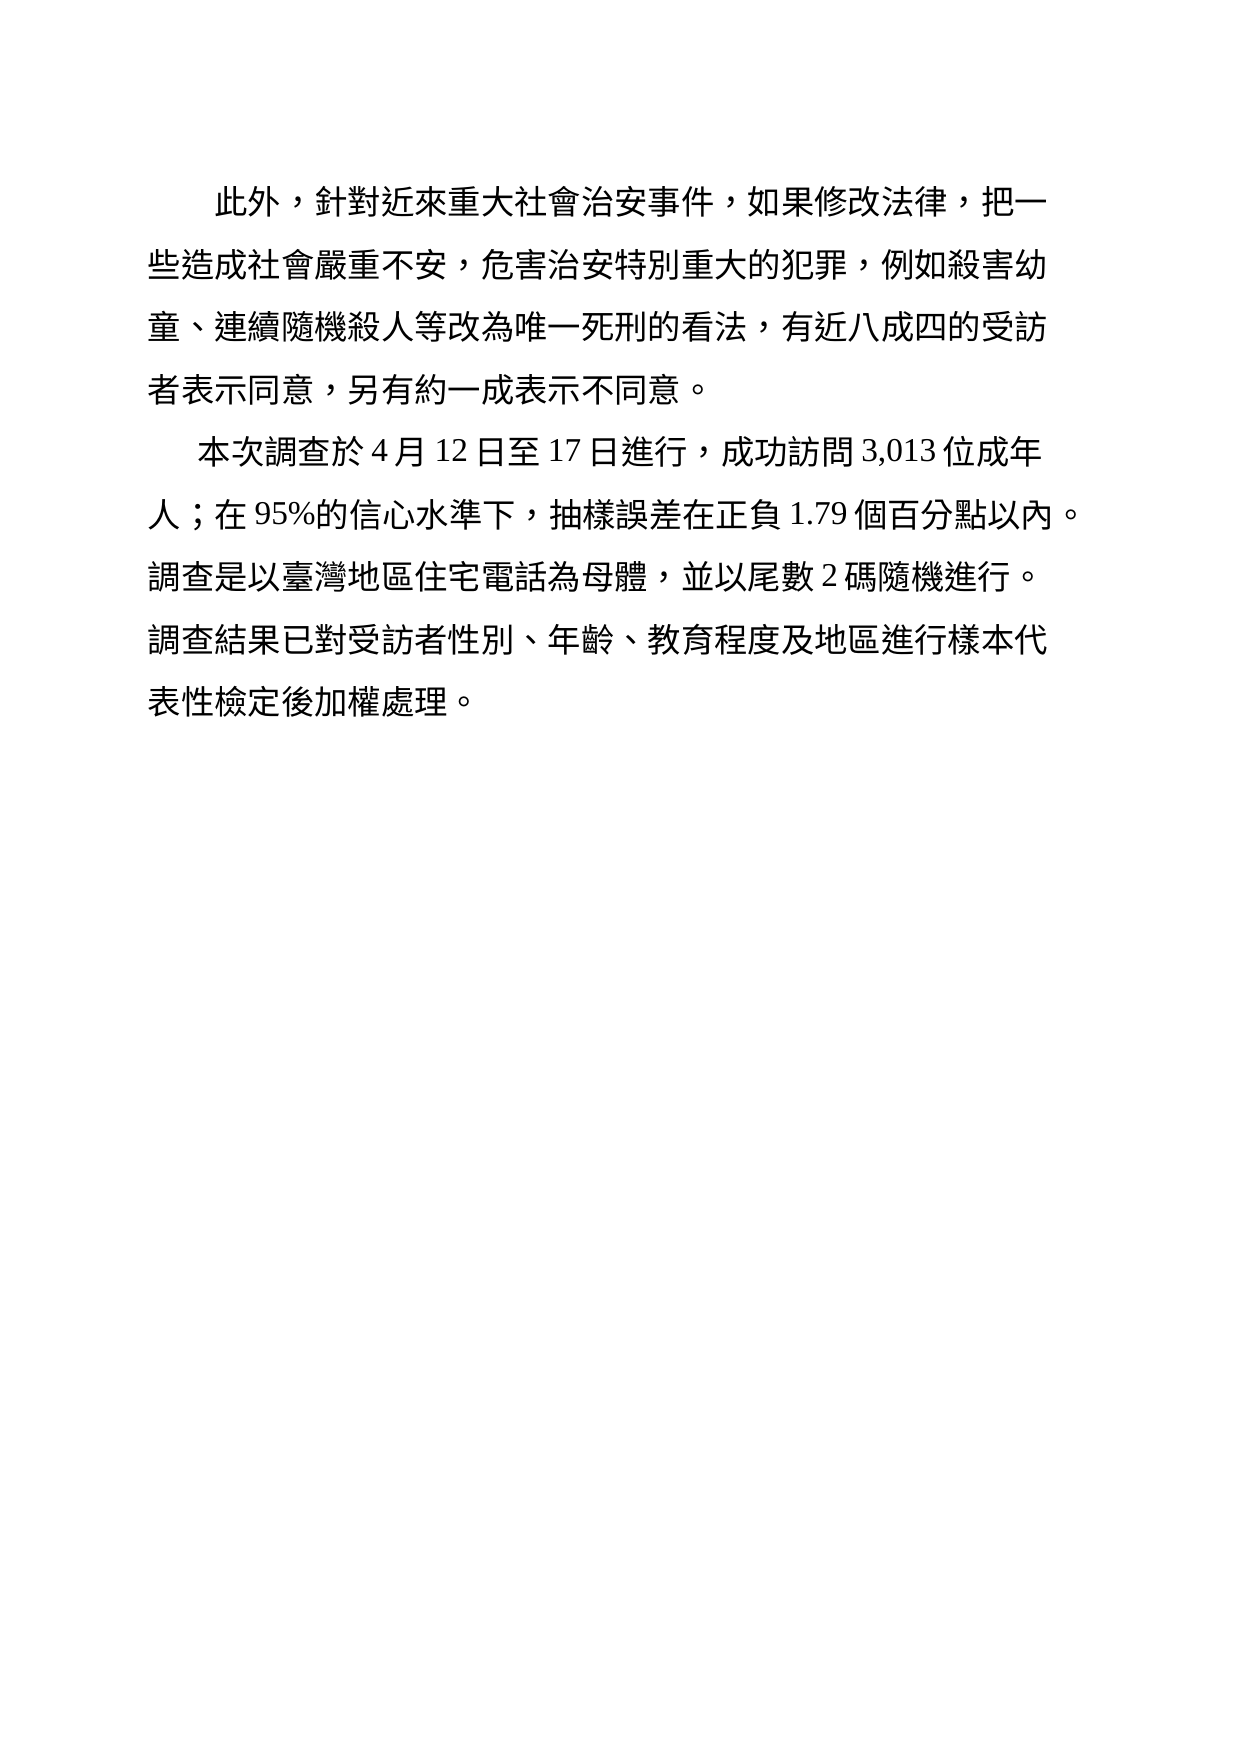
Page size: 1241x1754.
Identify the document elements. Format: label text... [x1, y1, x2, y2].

text 本次調查於4月12日至17日進行，成功訪問3,013位成年人；在95%的信心水準下，抽樣誤差在正負1.79個百分點以內。調查是以臺灣地區住宅電話為母體，並以尾數2碼隨機進行。調查結果已對受訪者性別、年齡、教育程度及地區進行樣本代表性檢定後加權處理。 [148, 408, 1063, 721]
text 此外，針對近來重大社會治安事件，如果修改法律，把一些造成社會嚴重不安，危害治安特別重大的犯罪，例如殺害幼童、連續隨機殺人等改為唯一死刑的看法，有近八成四的受訪者表示同意，另有約一成表示不同意。 [148, 158, 1063, 408]
